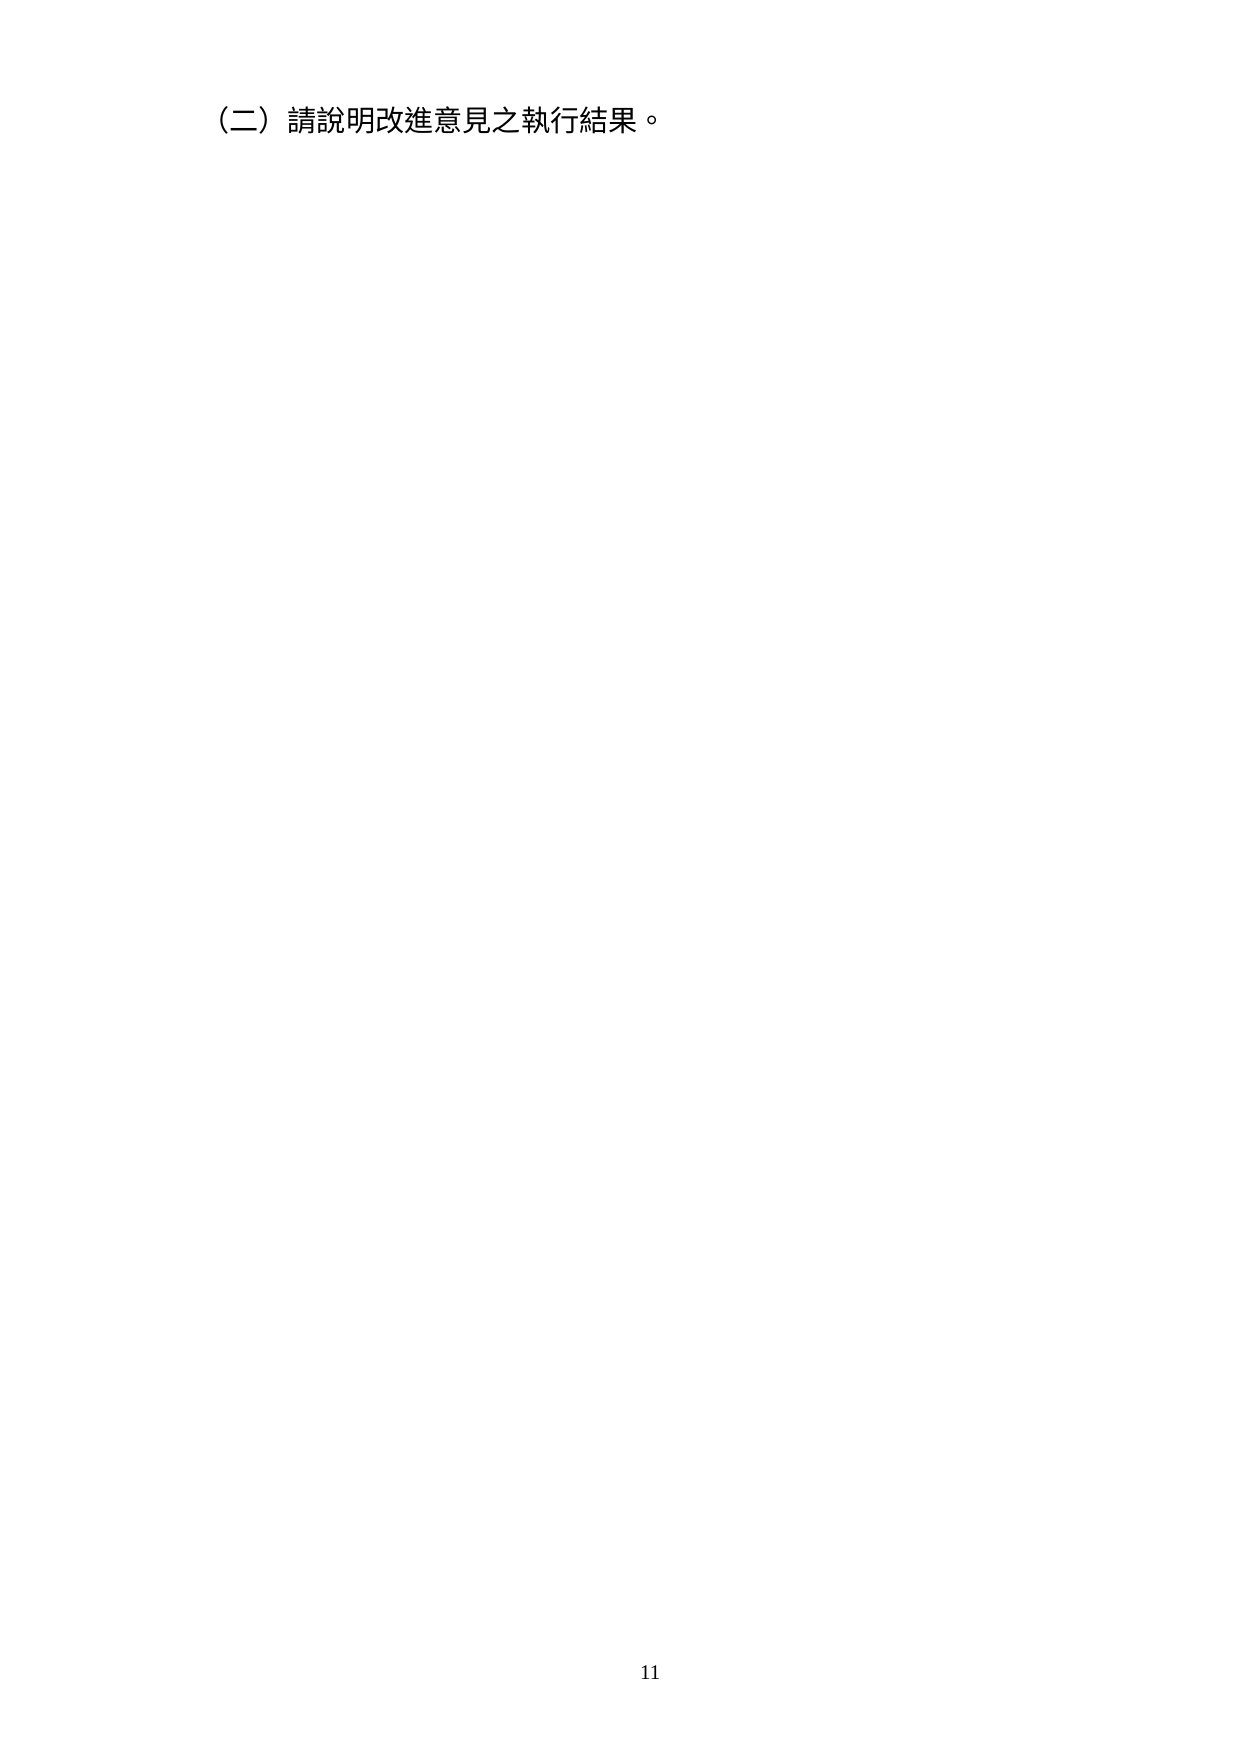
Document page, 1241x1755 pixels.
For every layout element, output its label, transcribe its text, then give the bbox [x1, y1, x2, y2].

text （二）請說明改進意見之執行結果。 [186, 77, 1175, 139]
